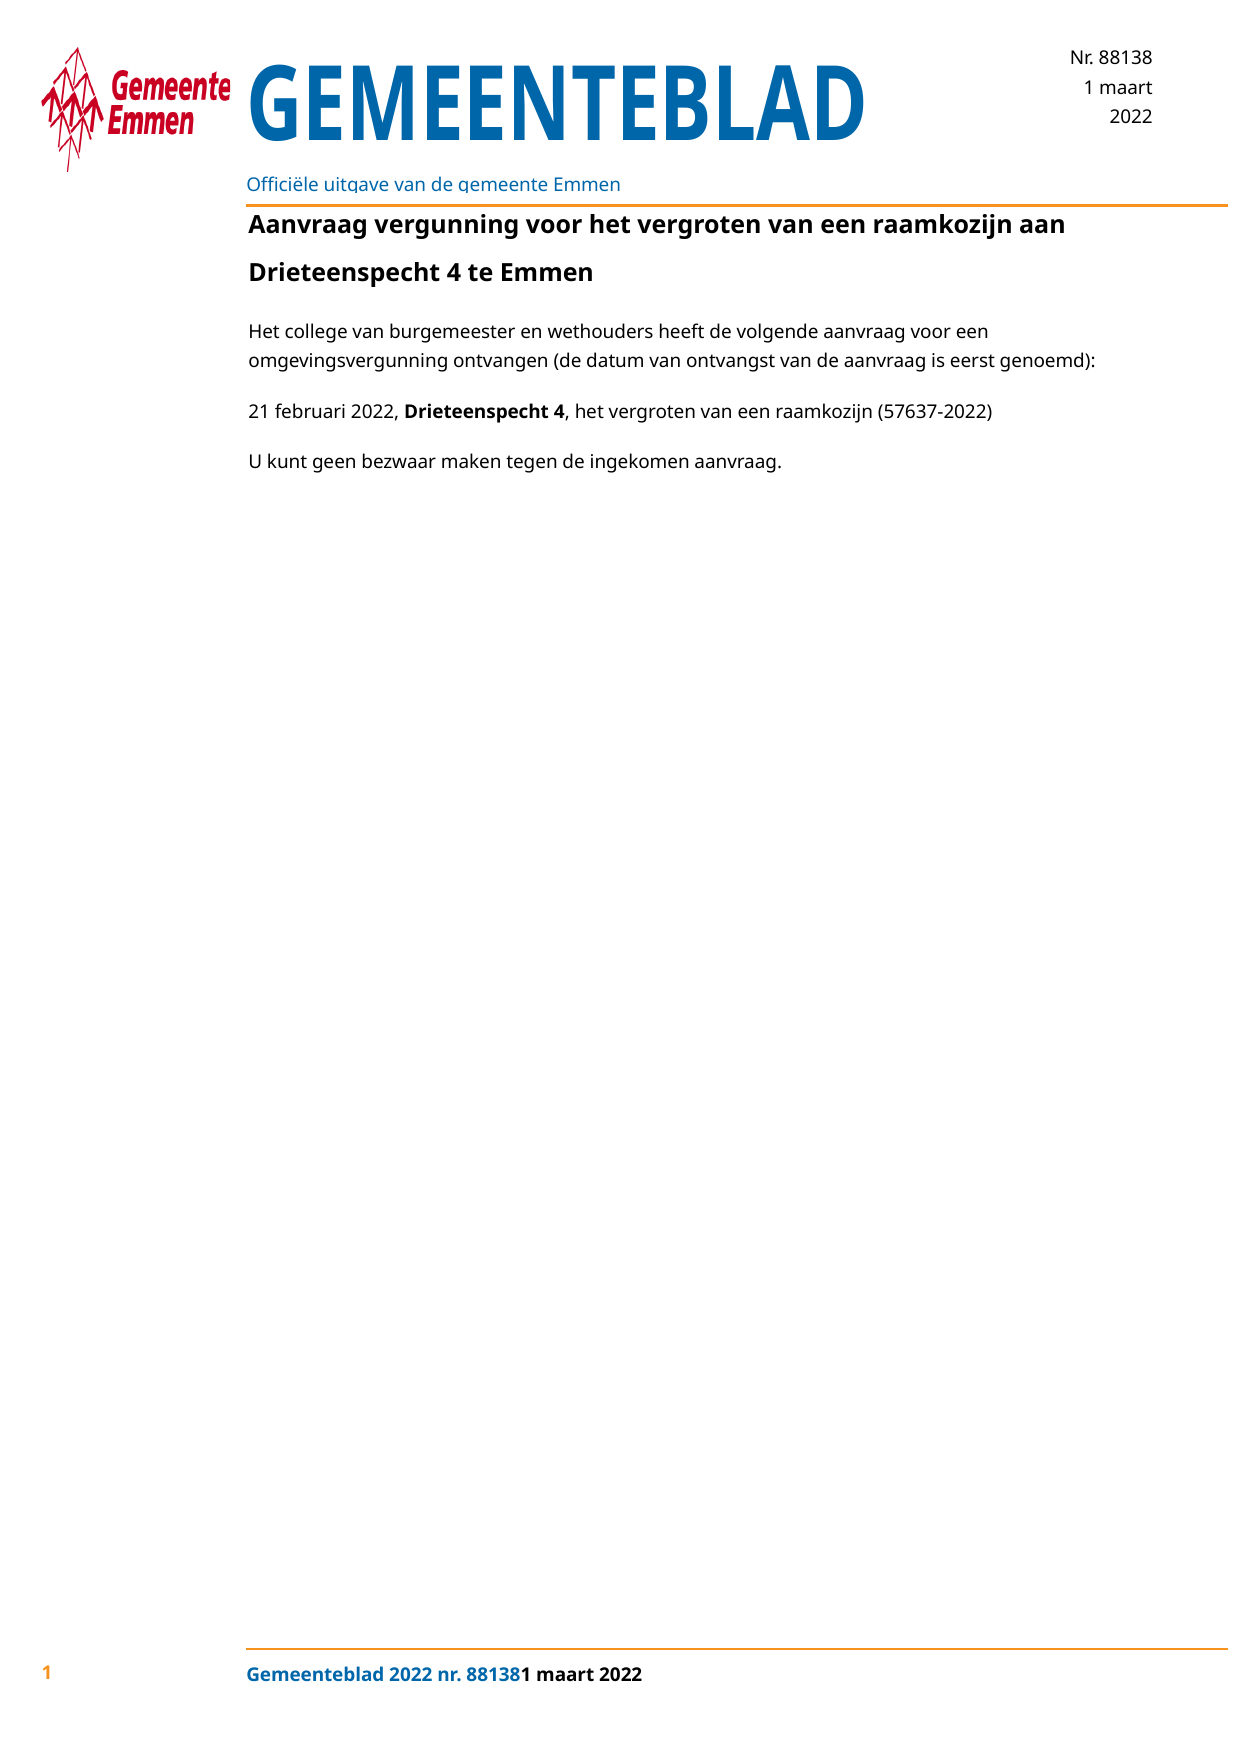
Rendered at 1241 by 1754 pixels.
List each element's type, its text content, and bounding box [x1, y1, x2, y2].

text U kunt geen bezwaar maken tegen de ingekomen aanvraag. [248, 448, 1152, 474]
text 21 februari 2022, Drieteenspecht 4, het vergroten van een raamkozijn (57637-2022) [248, 398, 1152, 424]
text Aanvraag vergunning voor het vergroten van een raamkozijn aan Drieteenspecht 4 te Emmen [248, 207, 1152, 288]
picture [41, 47, 231, 172]
text Het college van burgemeester en wethouders heeft de volgende aanvraag voor een omgevingsvergunning ontvangen (de datum van ontvangst van de aanvraag is eerst genoemd): [248, 318, 1152, 373]
